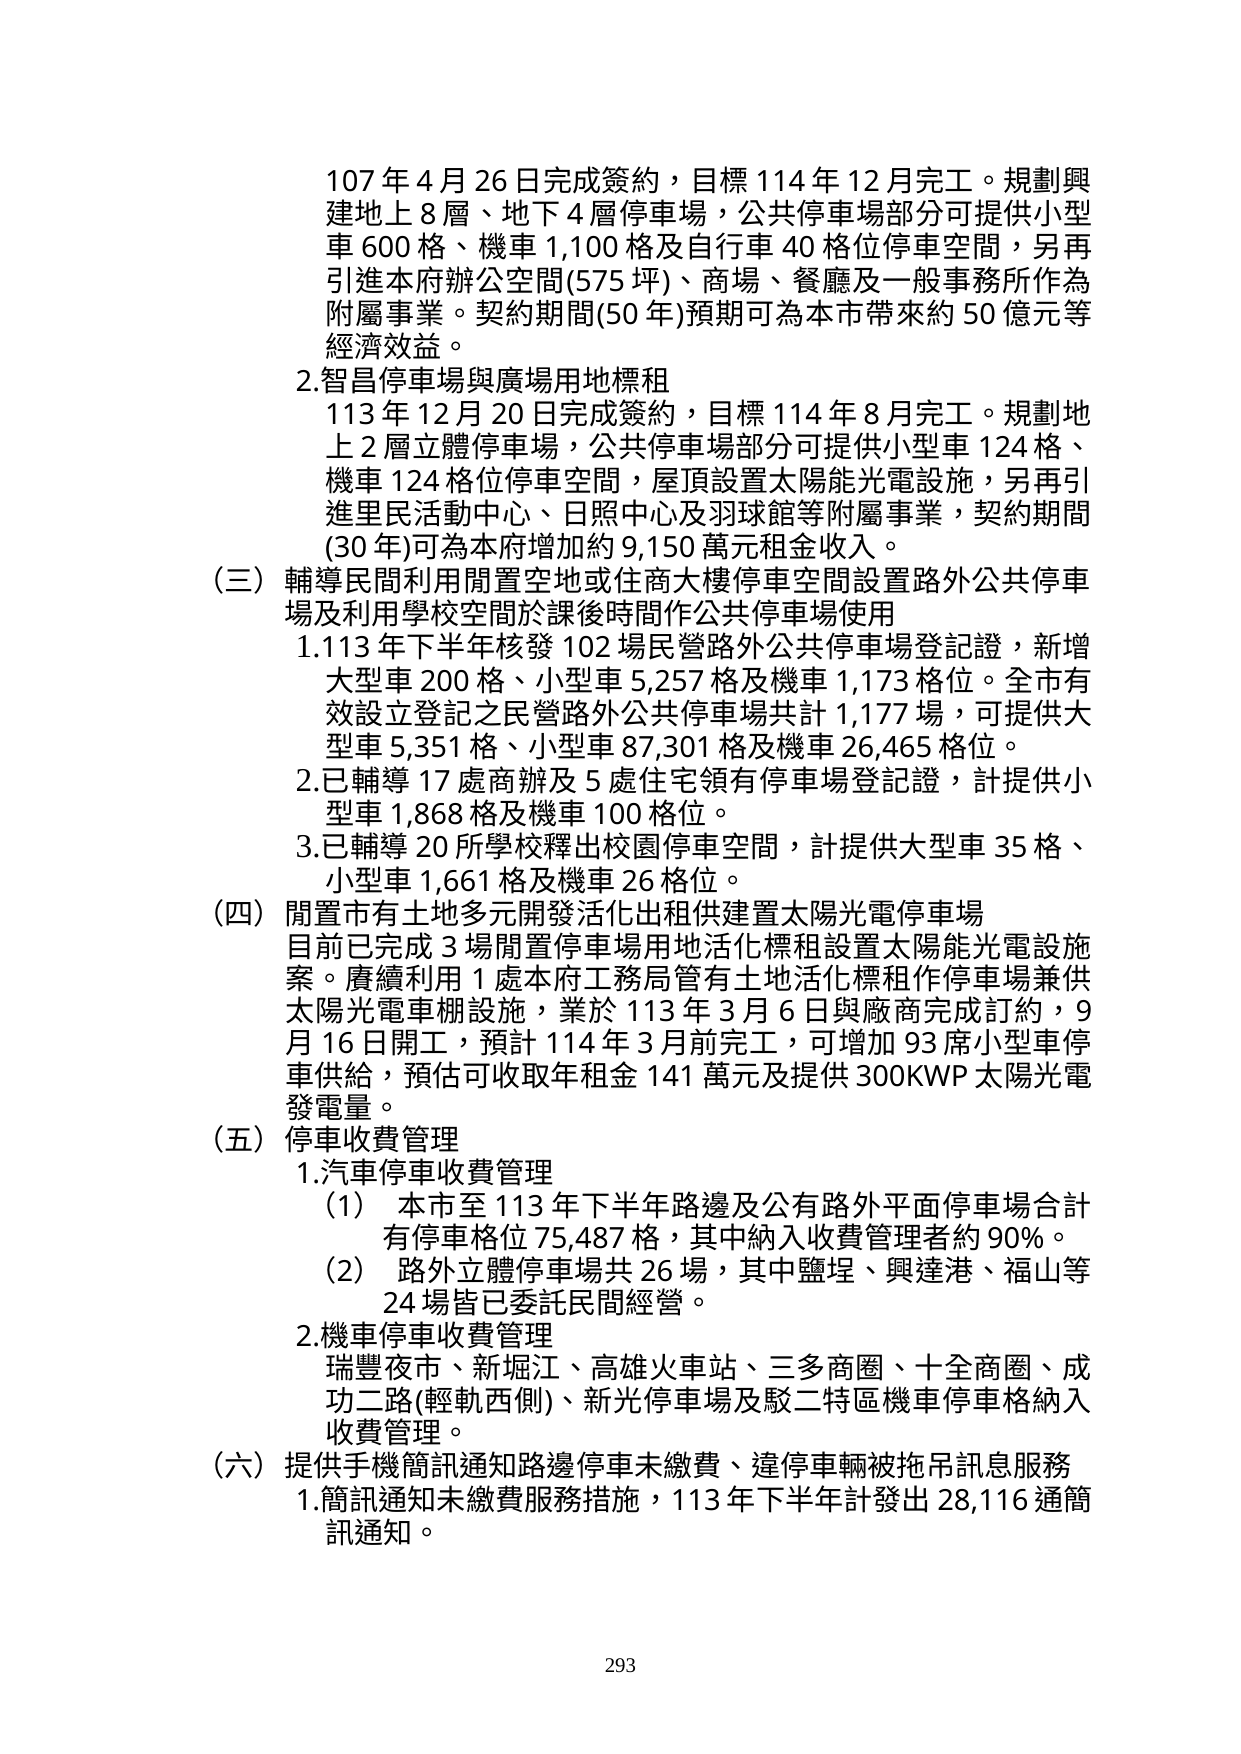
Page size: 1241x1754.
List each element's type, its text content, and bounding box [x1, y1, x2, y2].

text 107年4月26日完成簽約，目標114年12月完工。規劃興建地上8層、地下4層停車場，公共停車場部分可提供小型車600格、機車1,100格及自行車40格位停車空間，另再引進本府辦公空間(575坪)、商場、餐廳及一般事務所作為附屬事業。契約期間(50年)預期可為本市帶來約50億元等經濟效益。 [325, 164, 1092, 364]
text 113年12月20日完成簽約，目標114年8月完工。規劃地上2層立體停車場，公共停車場部分可提供小型車124格、機車124格位停車空間，屋頂設置太陽能光電設施，另再引進里民活動中心、日照中心及羽球館等附屬事業，契約期間(30年)可為本府增加約9,150萬元租金收入。 [325, 398, 1092, 564]
list 輔導民間利用閒置空地或住商大樓停車空間設置路外公共停車場及利用學校空間於課後時間作公共停車場使用 [195, 564, 1092, 631]
list 智昌停車場與廣場用地標租 [295, 364, 1092, 398]
text 目前已完成3場閒置停車場用地活化標租設置太陽能光電設施案。賡續利用1處本府工務局管有土地活化標租作停車場兼供太陽光電車棚設施，業於113年3月6日與廠商完成訂約，9月16日開工，預計114年3月前完工，可增加93席小型車停車供給，預估可收取年租金141萬元及提供300KWP太陽光電發電量。 [285, 931, 1092, 1125]
list 汽車停車收費管理 [295, 1157, 1092, 1191]
list 簡訊通知未繳費服務措施，113年下半年計發出28,116通簡訊通知。 [295, 1483, 1092, 1550]
list 路外立體停車場共26場，其中鹽埕、興達港、福山等24場皆已委託民間經營。 [307, 1255, 1092, 1320]
list 113年下半年核發102場民營路外公共停車場登記證，新增大型車200格、小型車5,257格及機車1,173格位。全市有效設立登記之民營路外公共停車場共計1,177場，可提供大型車5,351格、小型車87,301格及機車26,465格位。 [295, 631, 1092, 764]
list 本市至113年下半年路邊及公有路外平面停車場合計有停車格位75,487格，其中納入收費管理者約90%。 [307, 1191, 1092, 1255]
list 機車停車收費管理 [295, 1320, 1092, 1353]
list 已輔導20所學校釋出校園停車空間，計提供大型車35格、小型車1,661格及機車26格位。 [295, 831, 1092, 898]
list 已輔導17處商辦及5處住宅領有停車場登記證，計提供小型車1,868格及機車100格位。 [295, 764, 1092, 831]
list 提供手機簡訊通知路邊停車未繳費、違停車輛被拖吊訊息服務 [195, 1450, 1092, 1483]
text 瑞豐夜市、新堀江、高雄火車站、三多商圈、十全商圈、成功二路(輕軌西側)、新光停車場及駁二特區機車停車格納入收費管理。 [325, 1353, 1092, 1450]
list 閒置市有土地多元開發活化出租供建置太陽光電停車場 [195, 898, 1092, 931]
list 停車收費管理 [195, 1125, 1092, 1157]
